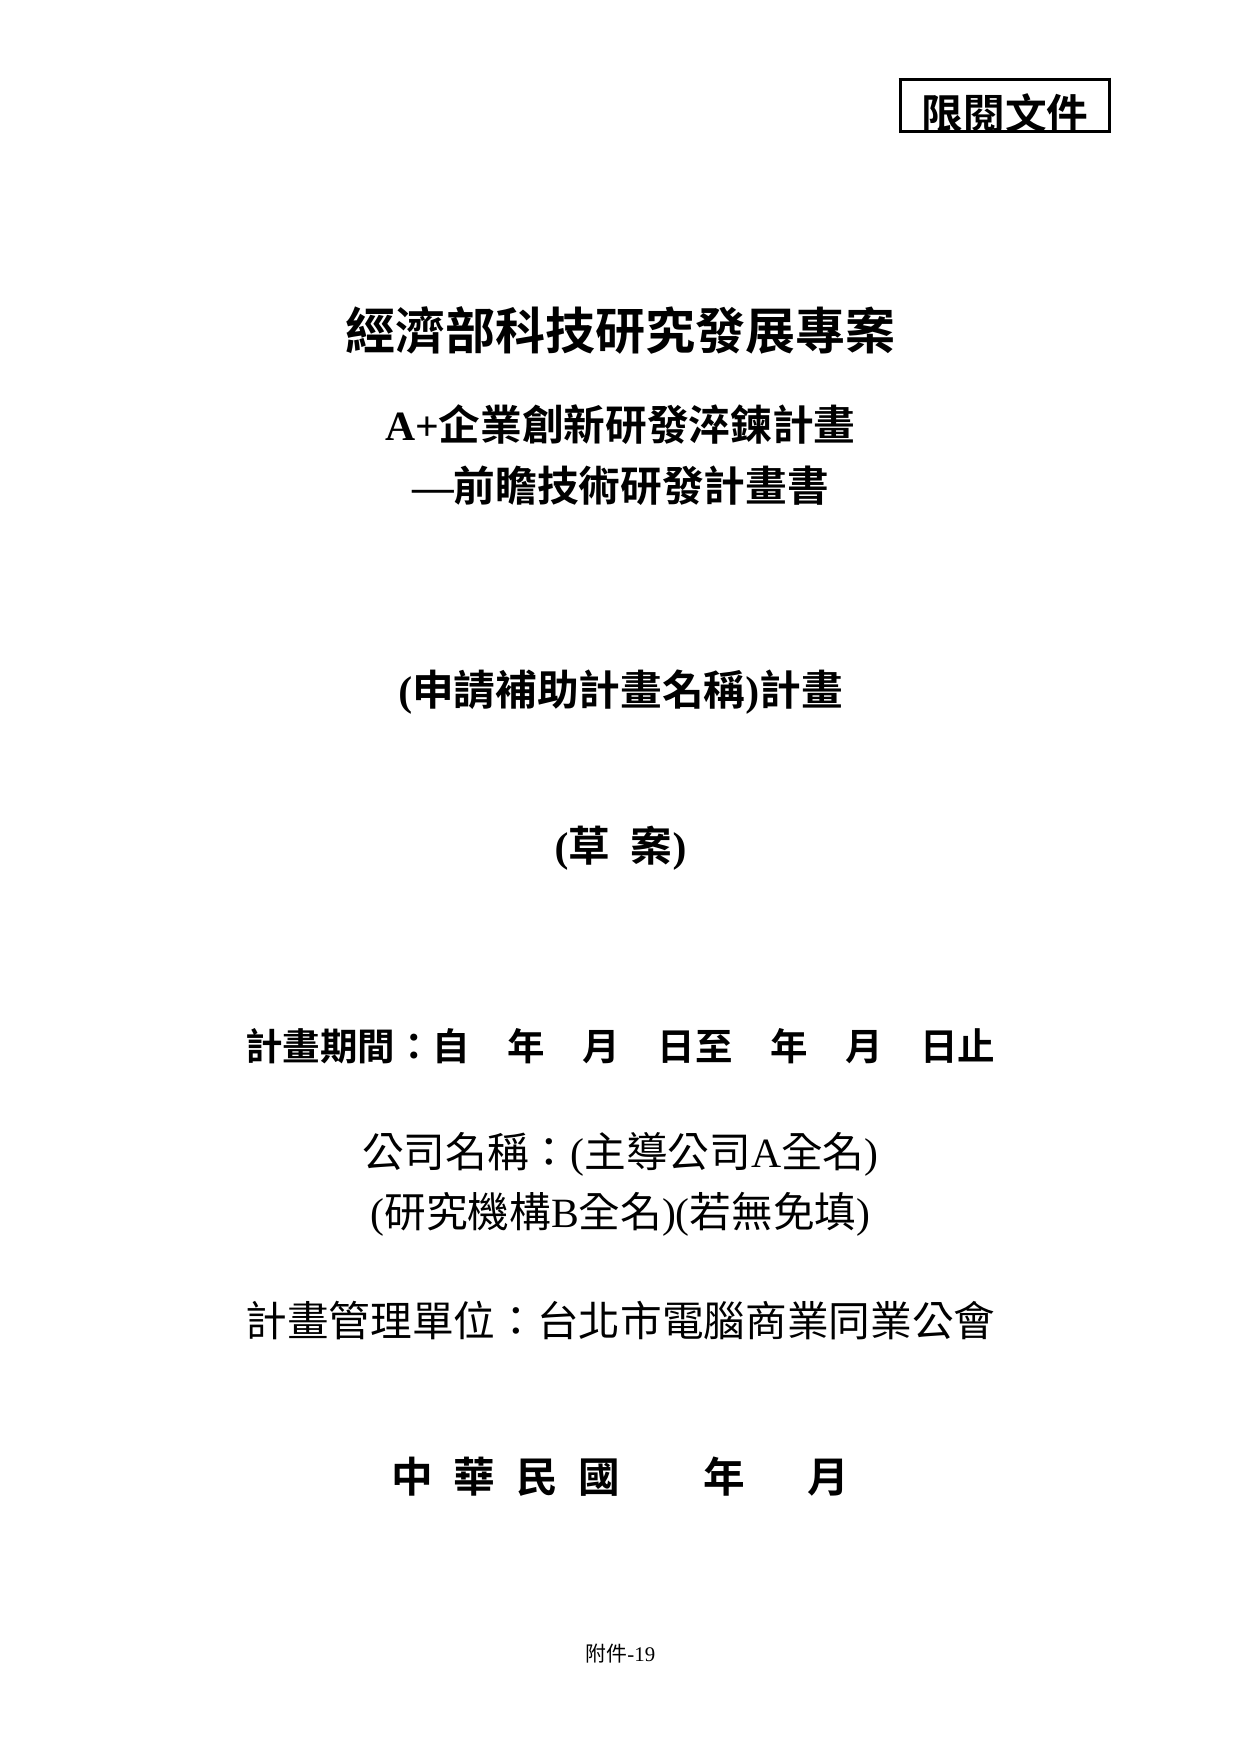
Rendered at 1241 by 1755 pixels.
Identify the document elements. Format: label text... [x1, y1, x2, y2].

text (研究機構B全名)(若無免填) [133, 1179, 1107, 1240]
text (草 案) [133, 813, 1107, 873]
text A+企業創新研發淬鍊計畫 [133, 392, 1107, 453]
text —前瞻技術研發計畫書 [133, 453, 1107, 513]
text 公司名稱：(主導公司A全名) [133, 1119, 1107, 1179]
text 經濟部科技研究發展專案 [133, 291, 1107, 364]
text 限閱文件 [902, 81, 1108, 130]
text 計畫期間：自 年 月 日至 年 月 日止 [133, 1017, 1107, 1071]
text (申請補助計畫名稱)計畫 [133, 657, 1107, 717]
text 中 華 民 國 年 月 [133, 1444, 1107, 1504]
text 計畫管理單位：台北市電腦商業同業公會 [133, 1288, 1107, 1348]
